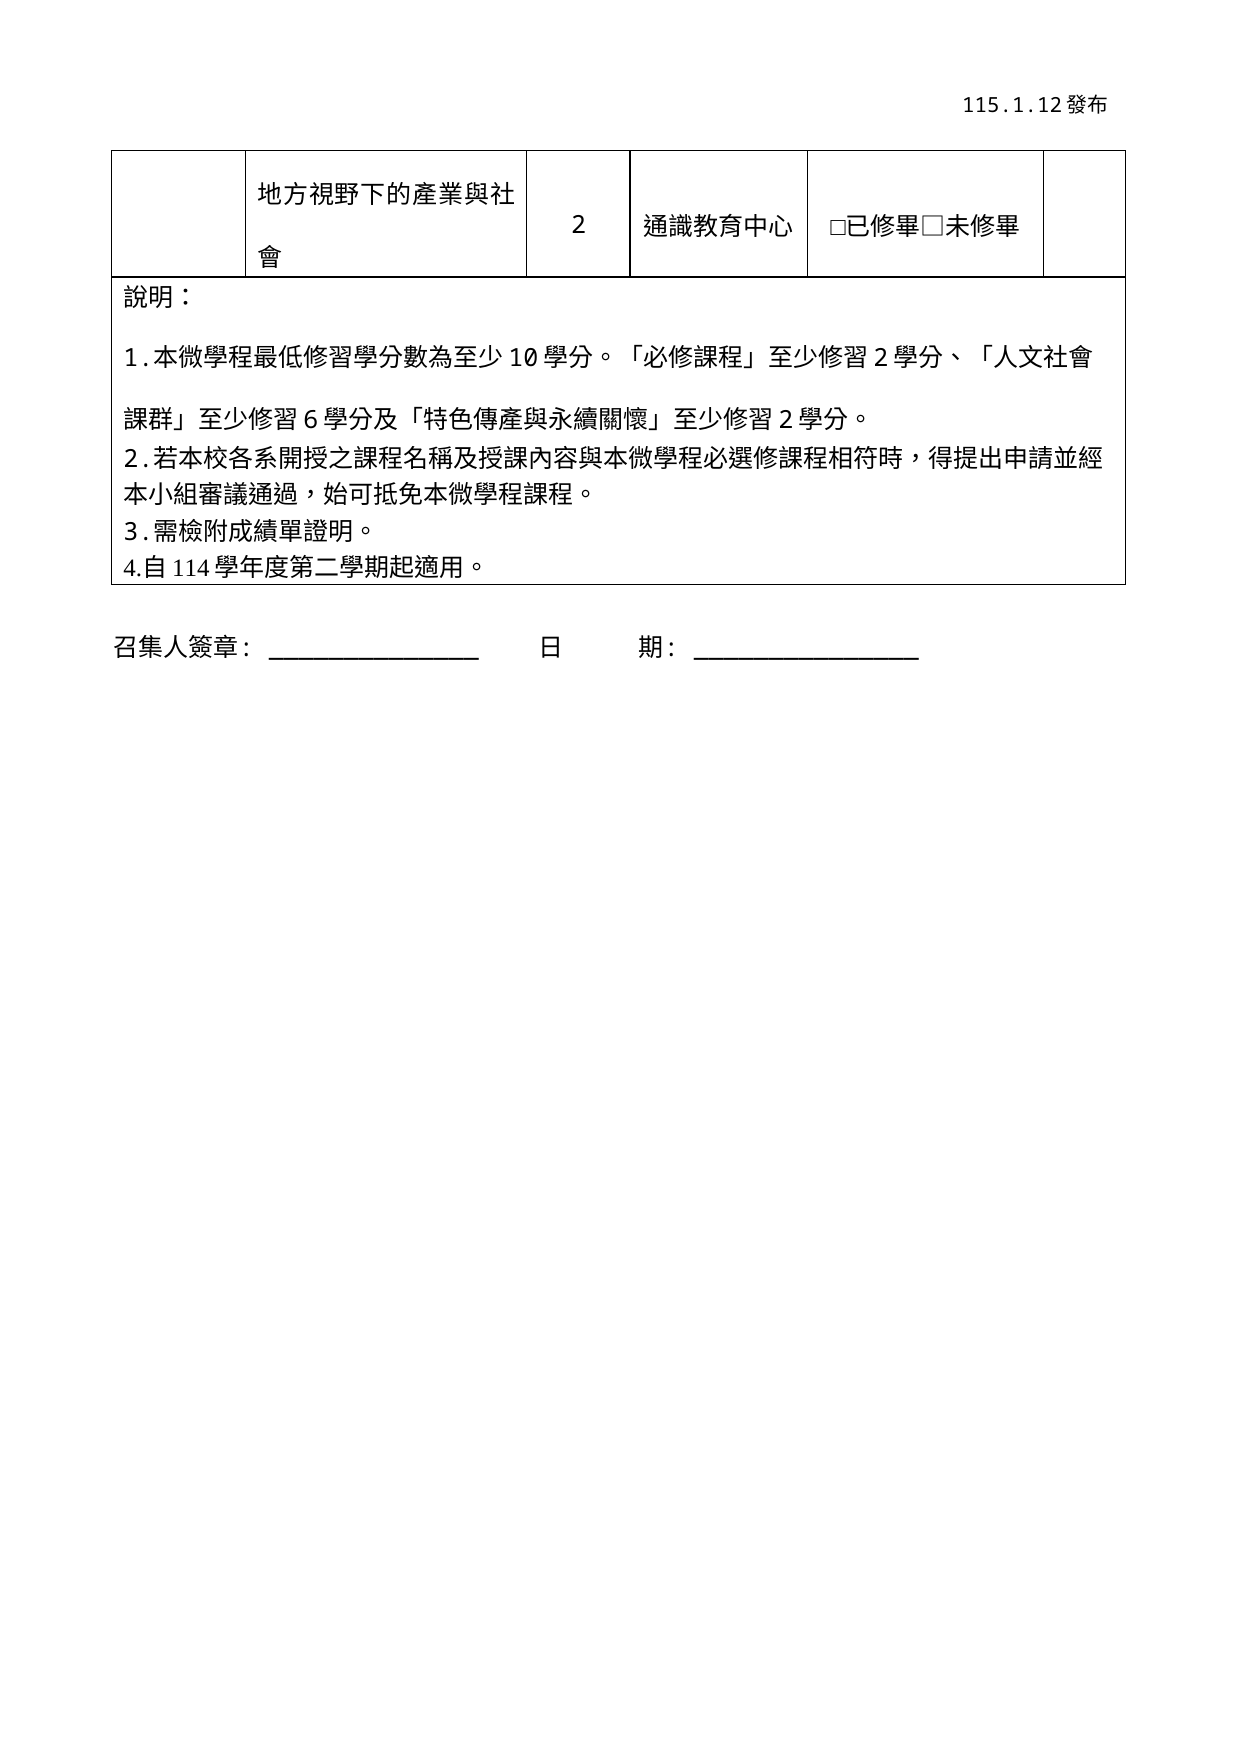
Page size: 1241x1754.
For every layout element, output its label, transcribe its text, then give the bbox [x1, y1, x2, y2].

table_cell 地方視野下的產業與社會 [246, 151, 526, 276]
table_cell □已修畢□未修畢 [808, 151, 1043, 276]
table_cell 2 [527, 151, 629, 276]
table_cell [112, 151, 245, 276]
table_cell 說明： 1.本微學程最低修習學分數為至少10學分。「必修課程」至少修習2學分、「人文社會課群」至少修習6學分及「特色傳產與永續關懷」至少修習2學分。 2.若本校各系開授之課程名稱及授課內容與本微學程必選修課程相符時，得提出申請並經本小組審議通過，始可抵免本微學程課程。 3.需檢附成績單證明。 4.自114學年度第二學期起適用。 [112, 278, 1125, 584]
text 召集人簽章: ______________ 日 期: _______________ [114, 603, 1107, 666]
table_cell 至少 2學分 [1044, 151, 1125, 276]
table_cell 通識教育中心 [631, 151, 807, 276]
